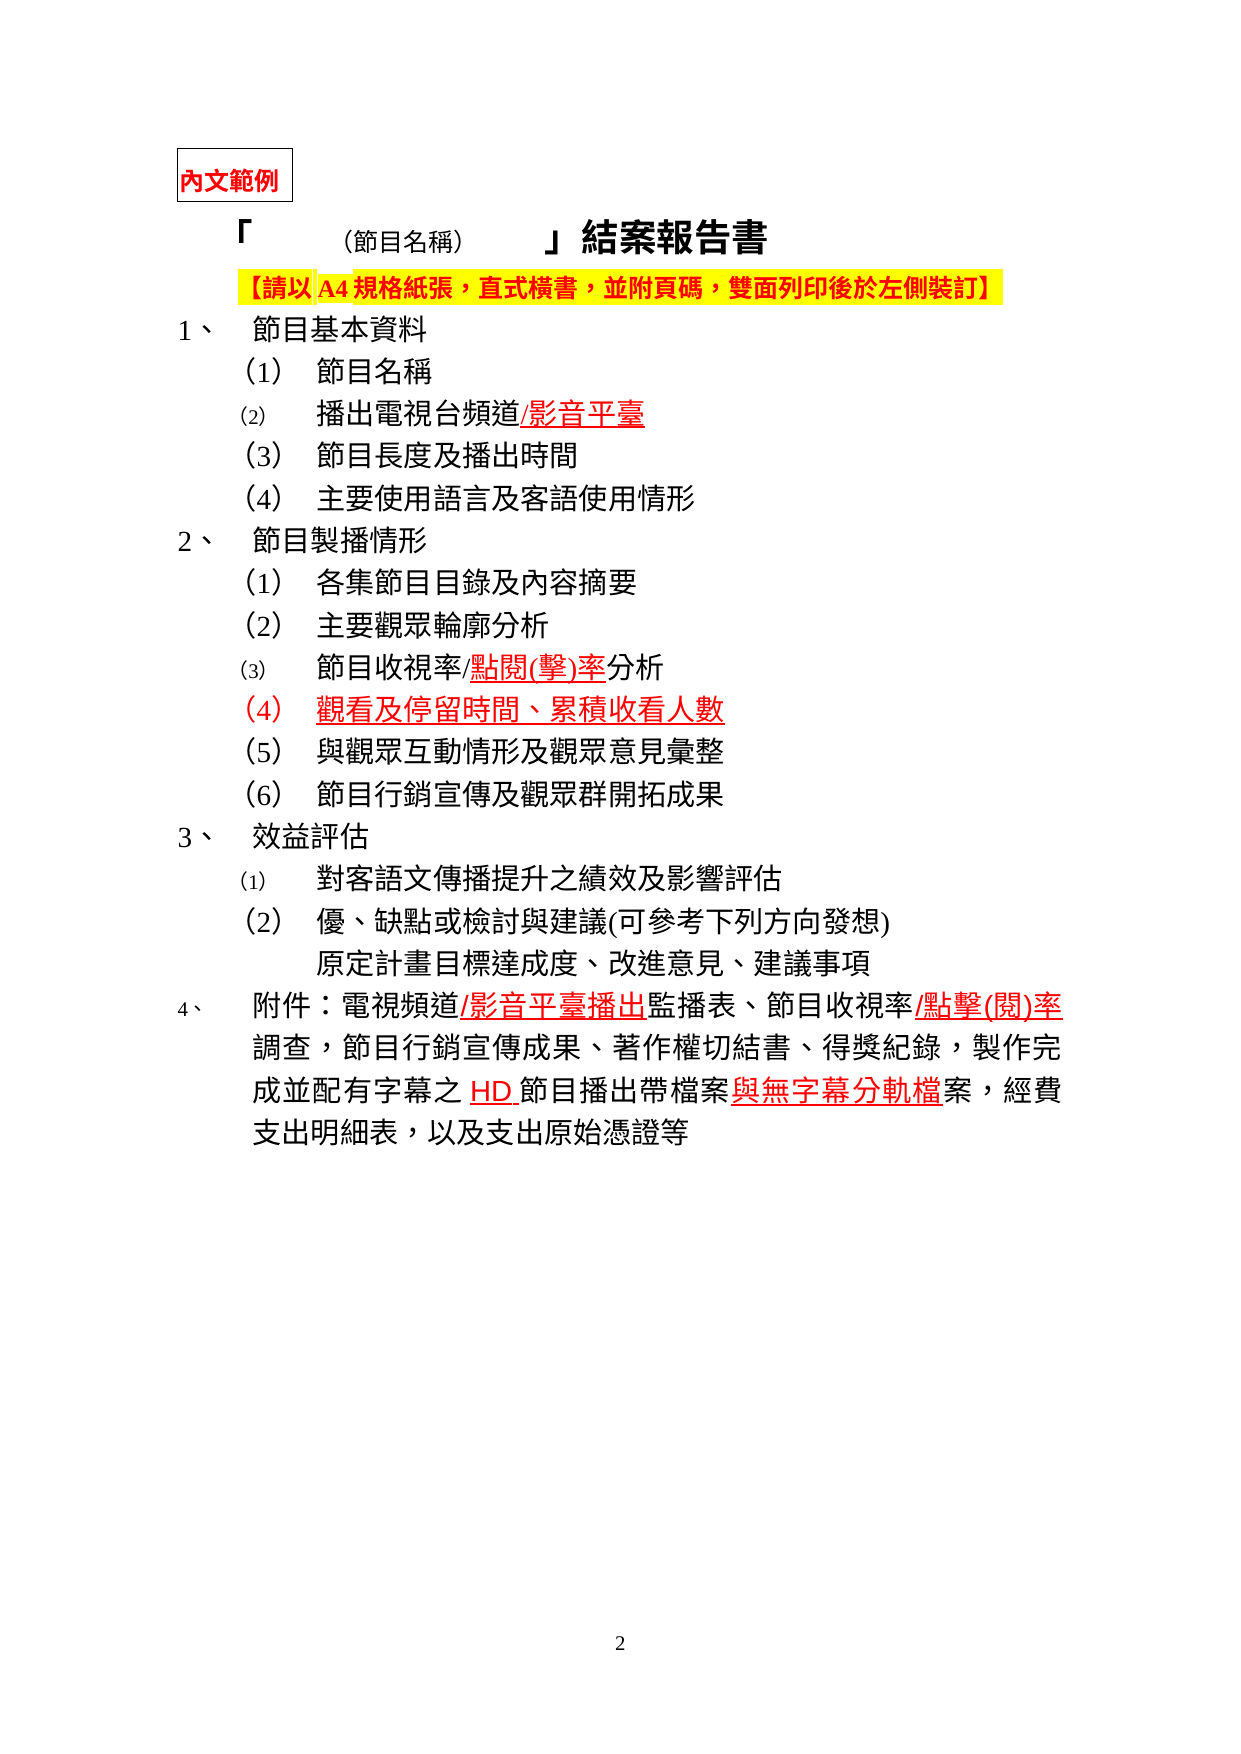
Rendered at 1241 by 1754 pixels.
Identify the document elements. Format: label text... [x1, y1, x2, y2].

list 主要觀眾輪廓分析 [227, 602, 1063, 644]
list 效益評估 [177, 813, 1063, 856]
list 節目行銷宣傳及觀眾群開拓成果 [227, 771, 1063, 813]
list 各集節目目錄及內容摘要 [227, 560, 1063, 602]
list 節目名稱 [227, 348, 1063, 391]
text 「 （節目名稱） 」結案報告書 [177, 202, 1063, 264]
list 主要使用語言及客語使用情形 [227, 475, 1063, 517]
text 【請以A4規格紙張，直式橫書，並附頁碼，雙面列印後於左側裝訂】 [177, 264, 1063, 306]
list 觀看及停留時間、累積收看人數 [227, 687, 1063, 729]
list 節目基本資料 [177, 306, 1063, 348]
list 節目收視率/點閱(擊)率分析 [227, 644, 1063, 687]
list 附件：電視頻道/影音平臺播出監播表、節目收視率/點擊(閱)率調查，節目行銷宣傳成果、著作權切結書、得獎紀錄，製作完成並配有字幕之HD節目播出帶檔案與無字幕分軌檔案，經費支出明細表，以及支出原始憑證等 [177, 983, 1063, 1152]
list 節目製播情形 [177, 517, 1063, 560]
list 對客語文傳播提升之績效及影響評估 [227, 856, 1063, 898]
list 優、缺點或檢討與建議(可參考下列方向發想) [227, 898, 1063, 940]
list 與觀眾互動情形及觀眾意見彙整 [227, 729, 1063, 771]
list 節目長度及播出時間 [227, 433, 1063, 475]
text 原定計畫目標達成度、改進意見、建議事項 [316, 940, 1063, 983]
list 播出電視台頻道/影音平臺 [227, 391, 1063, 433]
